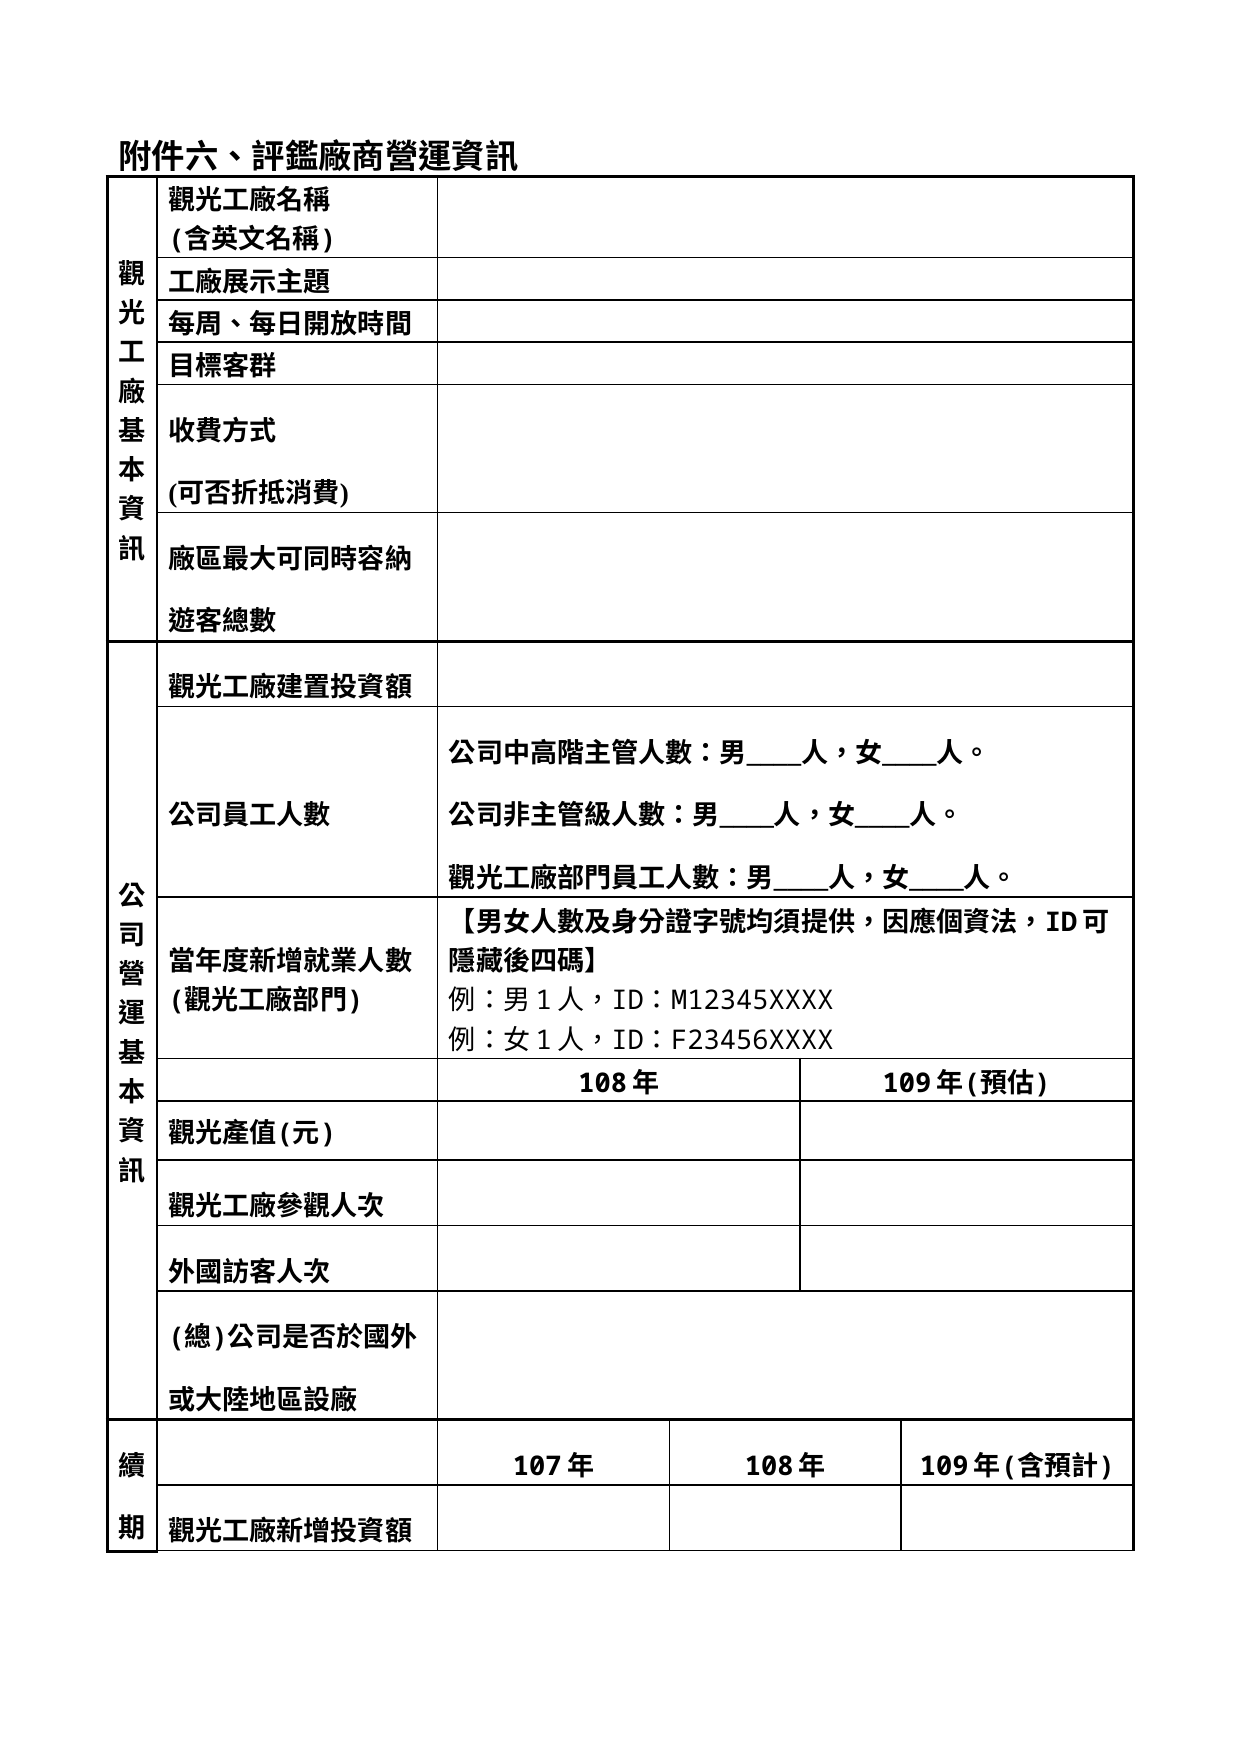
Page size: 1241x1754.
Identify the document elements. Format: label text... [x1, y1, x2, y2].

table_cell [158, 1421, 437, 1484]
table_cell 109年(含預計) [902, 1421, 1132, 1484]
table_cell [801, 1161, 1132, 1224]
table_cell [438, 1292, 1132, 1418]
table_cell [438, 385, 1132, 512]
table_cell [438, 301, 1132, 341]
table_cell [438, 343, 1132, 384]
table_cell [670, 1486, 900, 1549]
table_cell 觀光工廠新增投資額 [158, 1486, 437, 1549]
table_cell [438, 1226, 799, 1290]
table_cell [438, 513, 1132, 640]
subtitle 附件六、評鑑廠商營運資訊 [118, 112, 1100, 175]
table_cell 每周、每日開放時間 [158, 301, 437, 341]
table_cell 公司員工人數 [158, 707, 437, 896]
table_header 觀光工廠名稱 (含英文名稱) [158, 178, 437, 256]
table_header 觀光工廠基本資訊 [109, 178, 156, 640]
table_cell [438, 258, 1132, 299]
table_header [438, 178, 1132, 256]
table_cell 108年 [438, 1059, 799, 1100]
table_cell 外國訪客人次 [158, 1226, 437, 1290]
table_cell [438, 1486, 669, 1549]
table_cell 觀光產值(元) [158, 1102, 437, 1159]
table_cell 107年 [438, 1421, 669, 1484]
table_cell 目標客群 [158, 343, 437, 384]
table_cell 工廠展示主題 [158, 258, 437, 299]
table_cell 公司中高階主管人數：男____人，女____人。 公司非主管級人數：男____人，女____人。 觀光工廠部門員工人數：男____人，女____人。 [438, 707, 1132, 896]
table_cell 當年度新增就業人數 (觀光工廠部門) [158, 898, 437, 1057]
table_cell (總)公司是否於國外或大陸地區設廠 [158, 1292, 437, 1418]
table_cell [438, 643, 1132, 706]
table_cell 108年 [670, 1421, 900, 1484]
table_cell 觀光工廠建置投資額 [158, 643, 437, 706]
table_cell [801, 1102, 1132, 1159]
table_cell 公司營運基本資訊 [109, 643, 156, 1418]
table_cell [438, 1102, 799, 1159]
table_cell 觀光工廠參觀人次 [158, 1161, 437, 1224]
table_cell 廠區最大可同時容納遊客總數 [158, 513, 437, 640]
table_cell [438, 1161, 799, 1224]
table_cell [158, 1059, 437, 1100]
table_cell 109年(預估) [801, 1059, 1132, 1100]
table_cell [801, 1226, 1132, 1290]
table_cell 收費方式 (可否折抵消費) [158, 385, 437, 512]
table_cell 續期評鑑營運資訊 [109, 1421, 156, 1549]
table_cell [902, 1486, 1132, 1549]
table_cell 【男女人數及身分證字號均須提供，因應個資法，ID可隱藏後四碼】 例：男1人，ID：M12345XXXX 例：女1人，ID：F23456XXXX [438, 898, 1132, 1057]
